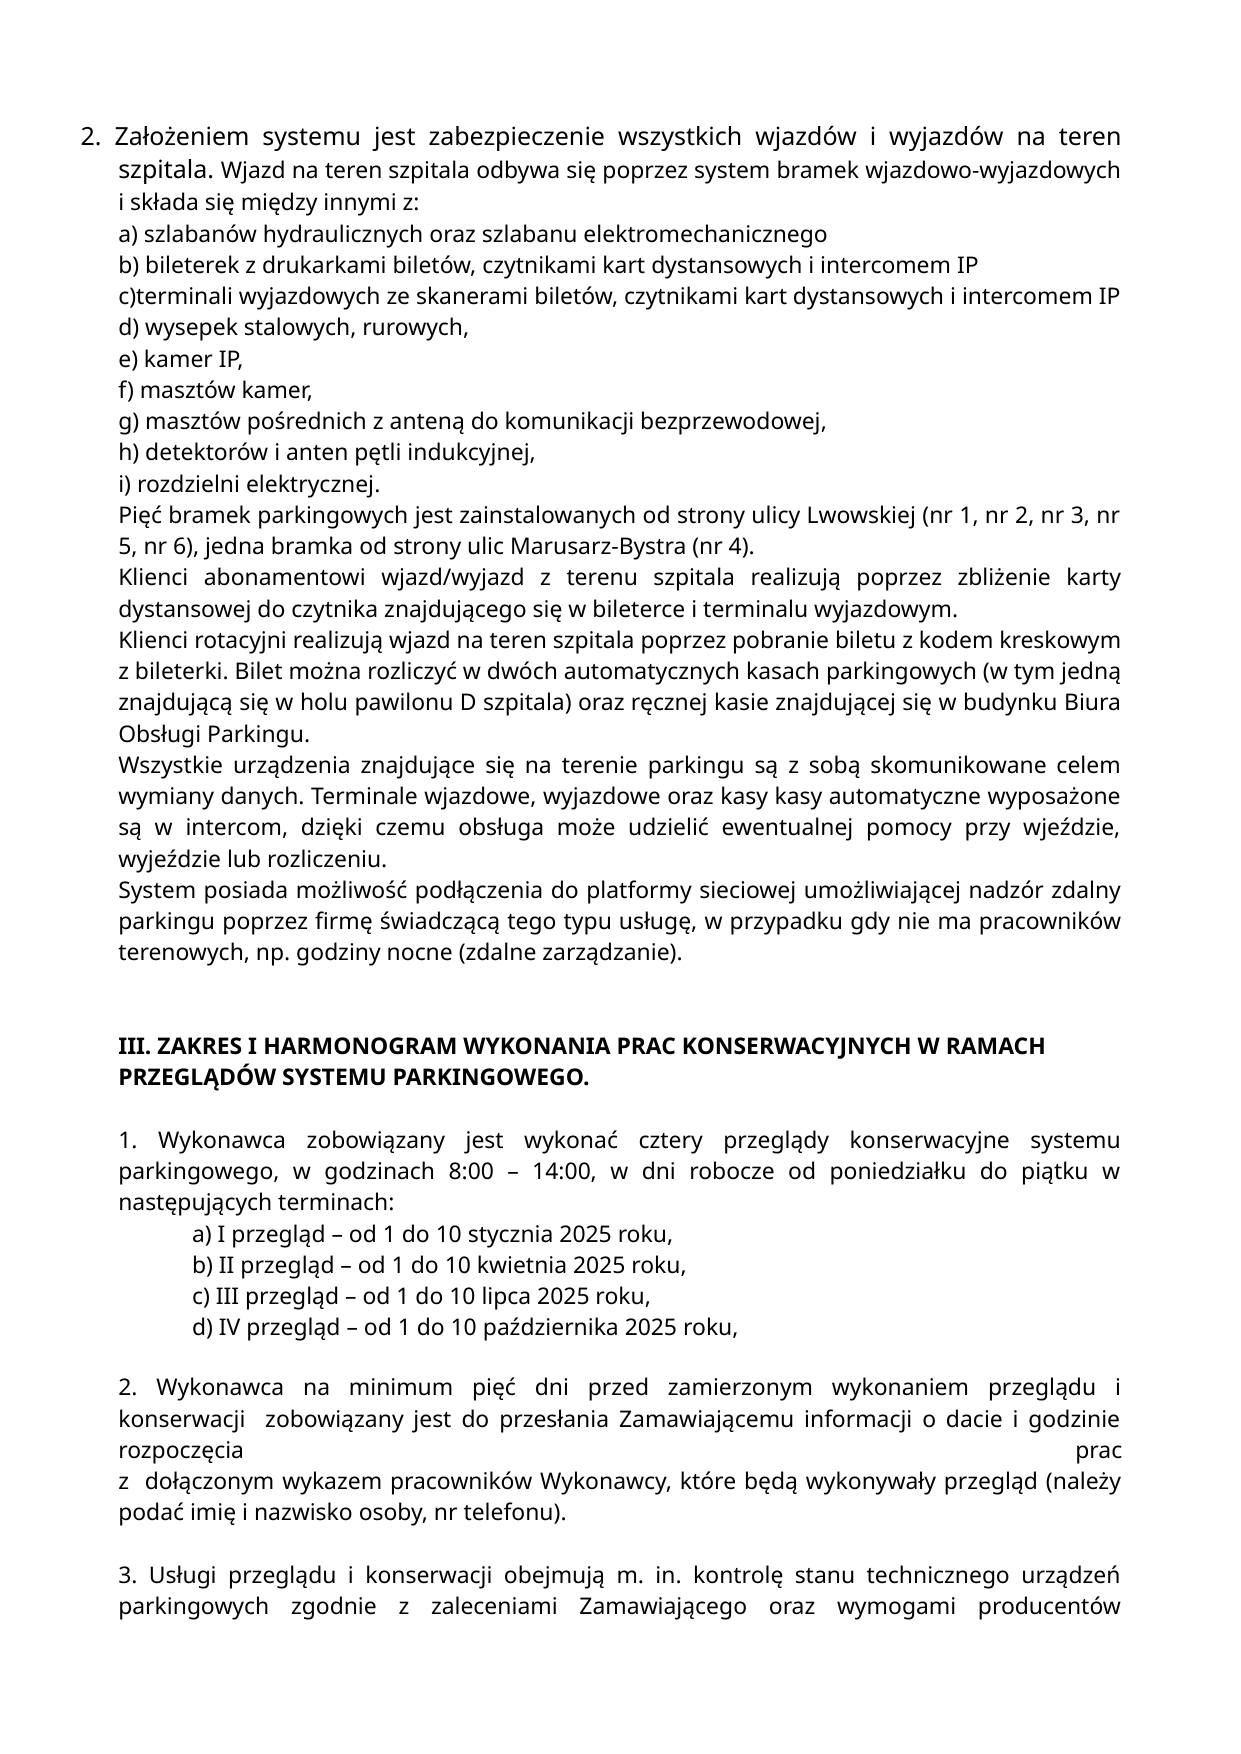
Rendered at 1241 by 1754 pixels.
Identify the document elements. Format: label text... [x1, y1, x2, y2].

text a) szlabanów hydraulicznych oraz szlabanu elektromechanicznego [118, 217, 1122, 249]
text System posiada możliwość podłączenia do platformy sieciowej umożliwiającej nadzór zdalny parkingu poprzez firmę świadczącą tego typu usługę, w przypadku gdy nie ma pracowników terenowych, np. godziny nocne (zdalne zarządzanie). [118, 874, 1122, 967]
text d) wysepek stalowych, rurowych, [118, 311, 1122, 342]
text Wszystkie urządzenia znajdujące się na terenie parkingu są z sobą skomunikowane celem wymiany danych. Terminale wjazdowe, wyjazdowe oraz kasy kasy automatyczne wyposażone są w intercom, dzięki czemu obsługa może udzielić ewentualnej pomocy przy wjeździe, wyjeździe lub rozliczeniu. [118, 749, 1122, 874]
text h) detektorów i anten pętli indukcyjnej, [118, 436, 1122, 467]
text g) masztów pośrednich z anteną do komunikacji bezprzewodowej, [118, 405, 1122, 436]
text Klienci rotacyjni realizują wjazd na teren szpitala poprzez pobranie biletu z kodem kreskowym z bileterki. Bilet można rozliczyć w dwóch automatycznych kasach parkingowych (w tym jedną znajdującą się w holu pawilonu D szpitala) oraz ręcznej kasie znajdującej się w budynku Biura Obsługi Parkingu. [118, 624, 1122, 749]
text Klienci abonamentowi wjazd/wyjazd z terenu szpitala realizują poprzez zbliżenie karty dystansowej do czytnika znajdującego się w bileterce i terminalu wyjazdowym. [118, 561, 1122, 624]
text 2. Wykonawca na minimum pięć dni przed zamierzonym wykonaniem przeglądu i konserwacji zobowiązany jest do przesłania Zamawiającemu informacji o dacie i godzinie rozpoczęcia prac z dołączonym wykazem pracowników Wykonawcy, które będą wykonywały przegląd (należy podać imię i nazwisko osoby, nr telefonu). [118, 1371, 1122, 1527]
text 1. Wykonawca zobowiązany jest wykonać cztery przeglądy konserwacyjne systemu parkingowego, w godzinach 8:00 – 14:00, w dni robocze od poniedziałku do piątku w następujących terminach: [118, 1124, 1122, 1217]
text b) II przegląd – od 1 do 10 kwietnia 2025 roku, [118, 1249, 1122, 1280]
text e) kamer IP, [118, 342, 1122, 374]
text f) masztów kamer, [118, 374, 1122, 405]
text i) rozdzielni elektrycznej. [118, 467, 1122, 499]
text 3. Usługi przeglądu i konserwacji obejmują m. in. kontrolę stanu technicznego urządzeń parkingowych zgodnie z zaleceniami Zamawiającego oraz wymogami producentów [118, 1559, 1122, 1621]
text b) bileterek z drukarkami biletów, czytnikami kart dystansowych i intercomem IP [118, 249, 1122, 280]
text a) I przegląd – od 1 do 10 stycznia 2025 roku, [118, 1217, 1122, 1249]
text c) III przegląd – od 1 do 10 lipca 2025 roku, d) IV przegląd – od 1 do 10 października 2025 roku, [118, 1280, 1122, 1342]
text c)terminali wyjazdowych ze skanerami biletów, czytnikami kart dystansowych i intercomem IP [118, 280, 1122, 311]
text 2. Założeniem systemu jest zabezpieczenie wszystkich wjazdów i wyjazdów na teren szpitala. Wjazd na teren szpitala odbywa się poprzez system bramek wjazdowo-wyjazdowych i składa się między innymi z: [80, 118, 1122, 217]
text III. ZAKRES I HARMONOGRAM WYKONANIA PRAC KONSERWACYJNYCH W RAMACH PRZEGLĄDÓW SYSTEMU PARKINGOWEGO. [118, 1030, 1122, 1092]
text Pięć bramek parkingowych jest zainstalowanych od strony ulicy Lwowskiej (nr 1, nr 2, nr 3, nr 5, nr 6), jedna bramka od strony ulic Marusarz-Bystra (nr 4). [118, 499, 1122, 561]
